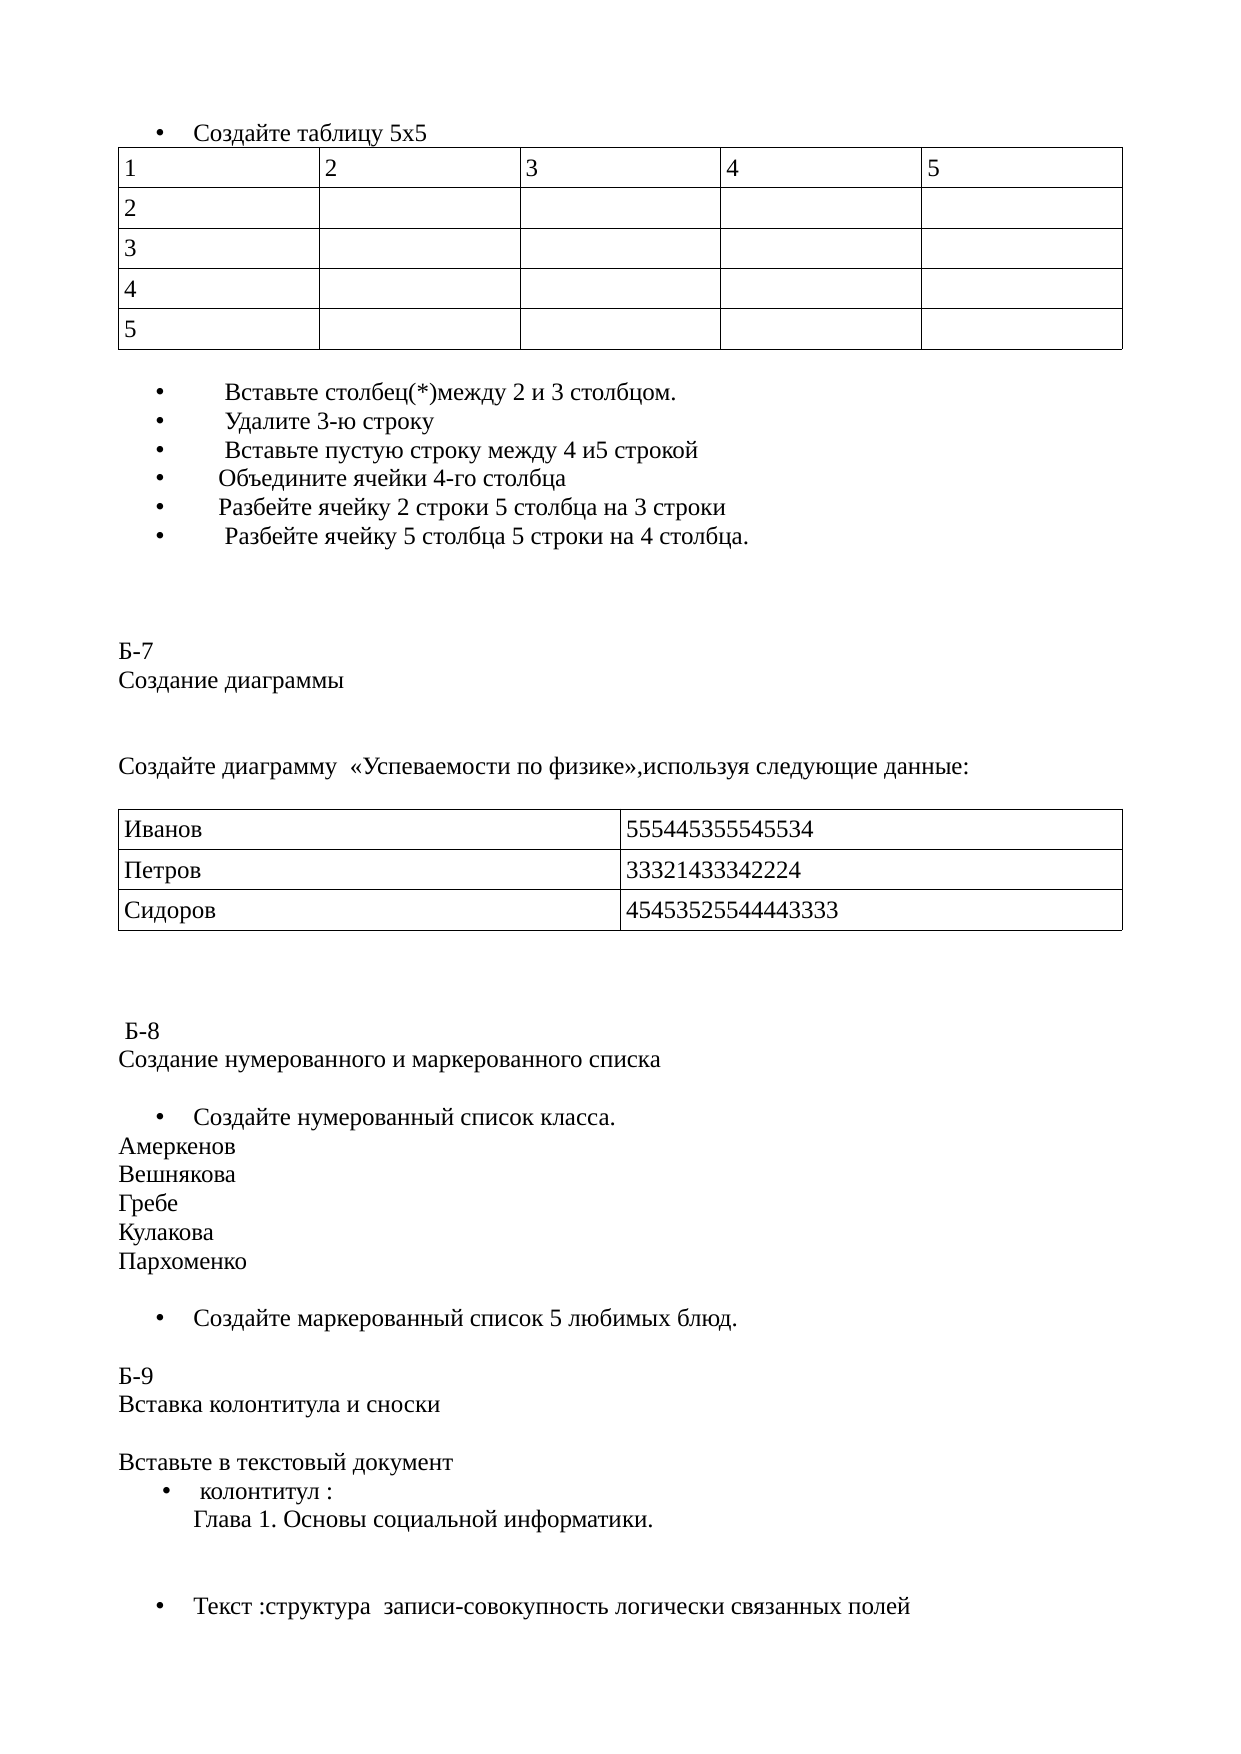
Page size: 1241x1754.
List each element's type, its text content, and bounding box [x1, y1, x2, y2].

text Вешнякова [118, 1159, 1122, 1188]
table_cell [521, 229, 720, 268]
list Объедините ячейки 4-го столбца [156, 463, 1122, 492]
table_cell [320, 229, 520, 268]
table_cell [521, 309, 720, 348]
table_header 2 [320, 148, 520, 187]
table_cell 2 [119, 188, 319, 227]
table_cell [721, 188, 921, 227]
table_cell [922, 229, 1122, 268]
table_cell [320, 269, 520, 308]
list Текст :структура записи-совокупность логически связанных полей [156, 1591, 1122, 1619]
table_cell Сидоров [119, 890, 620, 929]
list Создайте нумерованный список класса. [156, 1102, 1122, 1131]
table_cell [721, 309, 921, 348]
text Амеркенов [118, 1131, 1122, 1159]
text Создание нумерованного и маркерованного списка [118, 1044, 1122, 1073]
text Б-7 [118, 636, 1122, 665]
list Создайте маркерованный список 5 любимых блюд. [156, 1303, 1122, 1332]
table_header 555445355545534 [621, 810, 1122, 849]
list колонтитул : [162, 1476, 1122, 1504]
list Вставьте столбец(*)между 2 и 3 столбцом. [156, 377, 1122, 406]
table_cell 3 [119, 229, 319, 268]
table_header 3 [521, 148, 720, 187]
text Б-9 [118, 1361, 1122, 1389]
table_cell [521, 269, 720, 308]
text Б-8 [118, 1016, 1122, 1044]
table_cell 33321433342224 [621, 850, 1122, 889]
list Разбейте ячейку 5 столбца 5 строки на 4 столбца. [156, 521, 1122, 550]
table_cell 4 [119, 269, 319, 308]
text Создание диаграммы [118, 665, 1122, 693]
table_cell [721, 229, 921, 268]
table_cell [922, 269, 1122, 308]
list Вставьте пустую строку между 4 и5 строкой [156, 435, 1122, 463]
table_cell [320, 309, 520, 348]
table_cell [721, 269, 921, 308]
text Гребе [118, 1188, 1122, 1217]
table_cell Петров [119, 850, 620, 889]
table_cell [922, 188, 1122, 227]
table_cell 45453525544443333 [621, 890, 1122, 929]
table_cell [521, 188, 720, 227]
table_header Иванов [119, 810, 620, 849]
list Создайте таблицу 5х5 [156, 118, 1122, 147]
list Разбейте ячейку 2 строки 5 столбца на 3 строки [156, 492, 1122, 521]
table_cell 5 [119, 309, 319, 348]
text Создайте диаграмму «Успеваемости по физике»,используя следующие данные: [118, 751, 1122, 780]
table_header 5 [922, 148, 1122, 187]
list Удалите 3-ю строку [156, 406, 1122, 435]
table_header 1 [119, 148, 319, 187]
text Глава 1. Основы социальной информатики. [118, 1504, 1122, 1533]
text Вставьте в текстовый документ [118, 1447, 1122, 1476]
text Кулакова [118, 1217, 1122, 1246]
table_cell [320, 188, 520, 227]
table_header 4 [721, 148, 921, 187]
text Вставка колонтитула и сноски [118, 1389, 1122, 1418]
text Пархоменко [118, 1246, 1122, 1274]
table_cell [922, 309, 1122, 348]
